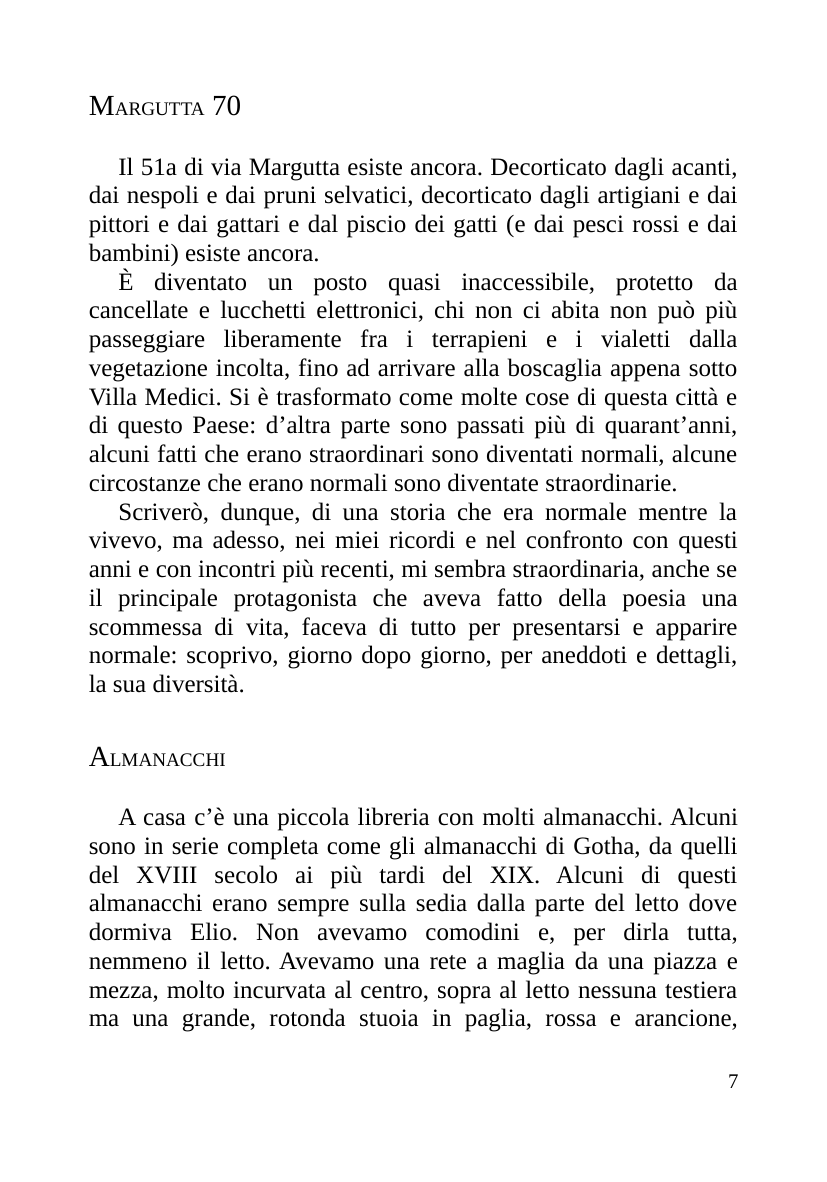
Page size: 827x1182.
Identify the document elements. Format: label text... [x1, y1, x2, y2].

text È diventato un posto quasi inaccessibile, protetto da cancellate e lucchetti elettronici, chi non ci abita non può più passeggiare liberamente fra i terrapieni e i vialetti dalla vegetazione incolta, fino ad arrivare alla boscaglia appena sotto Villa Medici. Si è trasformato come molte cose di questa città e di questo Paese: d’altra parte sono passati più di quarant’anni, alcuni fatti che erano straordinari sono diventati normali, alcune circostanze che erano normali sono diventate straordinarie. [88, 267, 738, 497]
text A casa c’è una piccola libreria con molti almanacchi. Alcuni sono in serie completa come gli almanacchi di Gotha, da quelli del XVIII secolo ai più tardi del XIX. Alcuni di questi almanacchi erano sempre sulla sedia dalla parte del letto dove dormiva Elio. Non avevamo comodini e, per dirla tutta, nemmeno il letto. Avevamo una rete a maglia da una piazza e mezza, molto incurvata al centro, sopra al letto nessuna testiera ma una grande, rotonda stuoia in paglia, rossa e arancione, [88, 802, 738, 1032]
text Il 51a di via Margutta esiste ancora. Decorticato dagli acanti, dai nespoli e dai pruni selvatici, decorticato dagli artigiani e dai pittori e dai gattari e dal piscio dei gatti (e dai pesci rossi e dai bambini) esiste ancora. [88, 152, 738, 267]
text Scriverò, dunque, di una storia che era normale mentre la vivevo, ma adesso, nei miei ricordi e nel confronto con questi anni e con incontri più recenti, mi sembra straordinaria, anche se il principale protagonista che aveva fatto della poesia una scommessa di vita, faceva di tutto per presentarsi e apparire normale: scoprivo, giorno dopo giorno, per aneddoti e dettagli, la sua diversità. [88, 497, 738, 698]
text Almanacchi [88, 739, 738, 773]
text Margutta 70 [88, 88, 738, 122]
